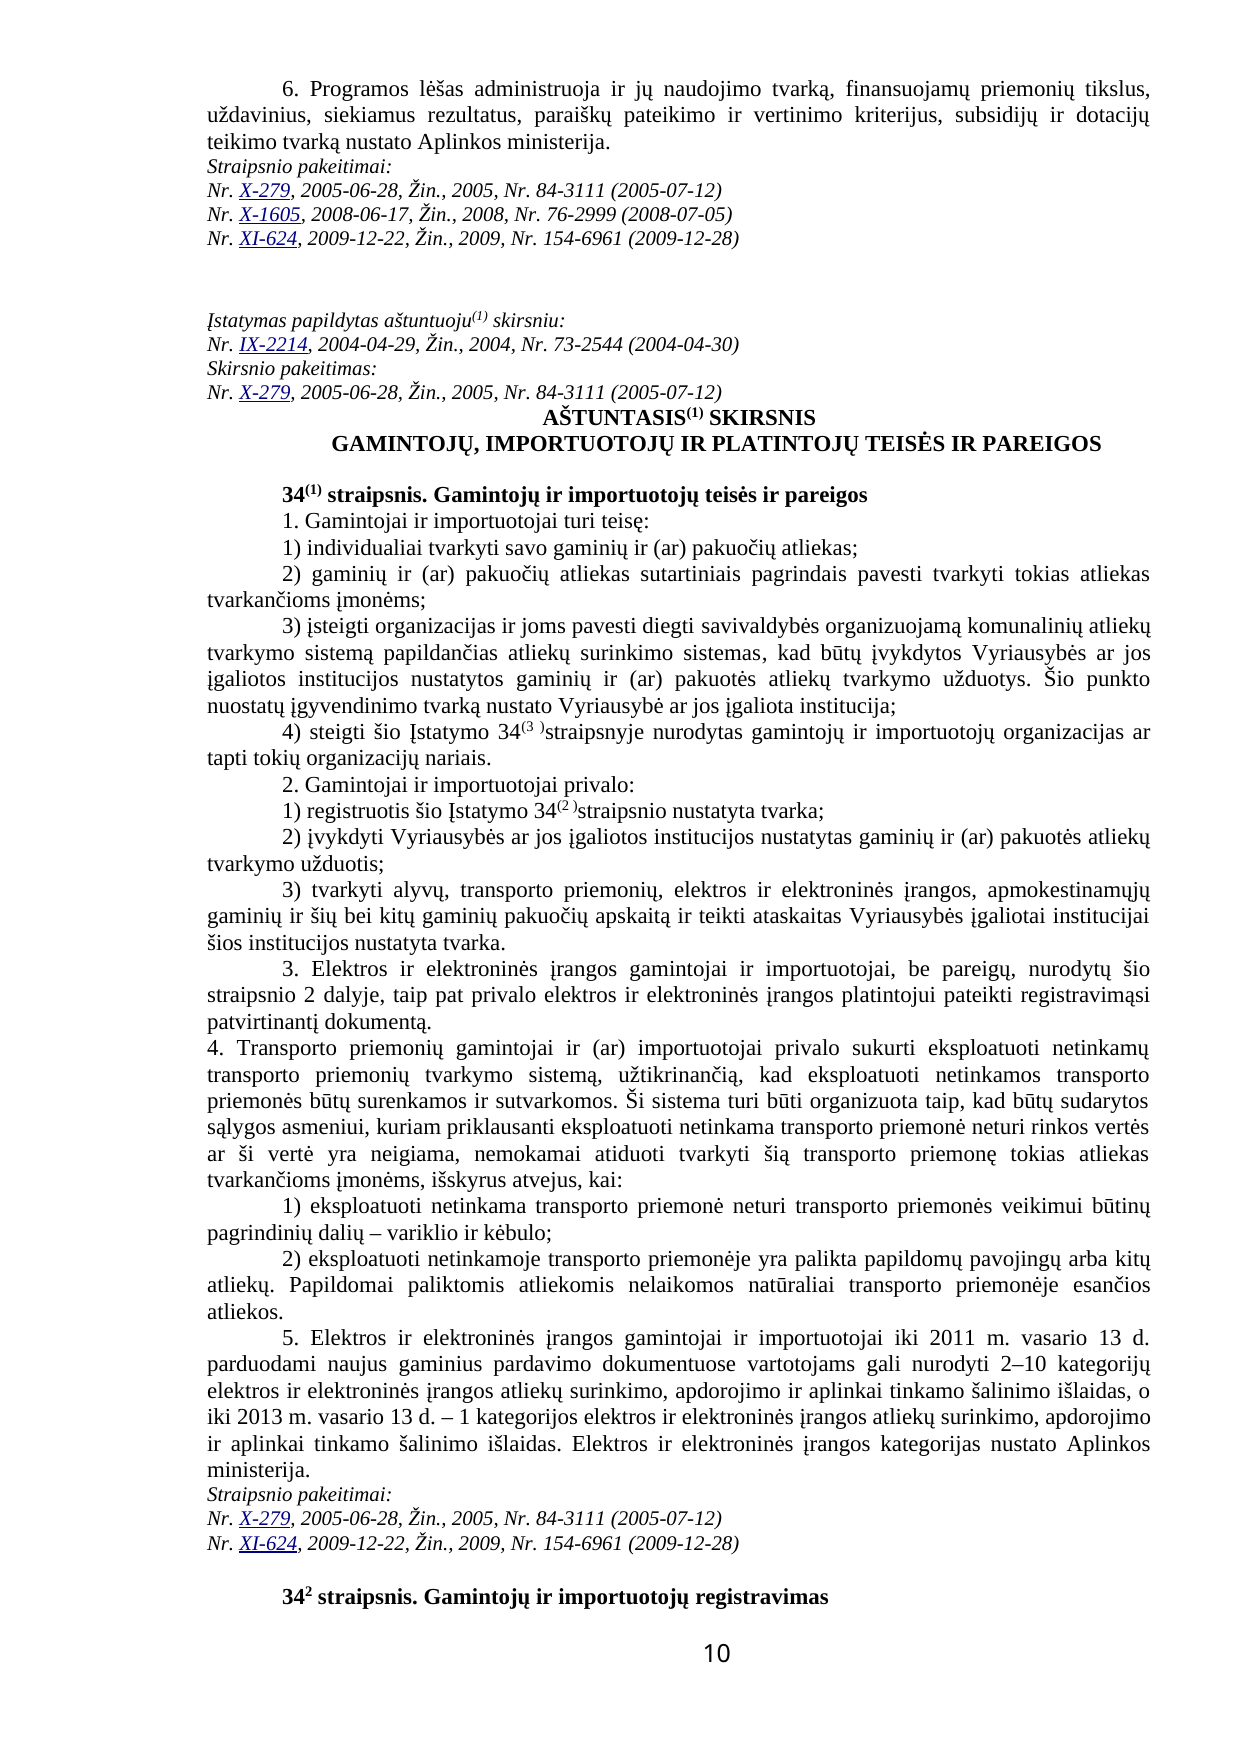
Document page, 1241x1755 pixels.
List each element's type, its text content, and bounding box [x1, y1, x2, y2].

text 4. Transporto priemonių gamintojai ir (ar) importuotojai privalo sukurti eksploatuoti netinkamų transporto priemonių tvarkymo sistemą, užtikrinančią, kad eksploatuoti netinkamos transporto priemonės būtų surenkamos ir sutvarkomos. Ši sistema turi būti organizuota taip, kad būtų sudarytos sąlygos asmeniui, kuriam priklausanti eksploatuoti netinkama transporto priemonė neturi rinkos vertės ar ši vertė yra neigiama, nemokamai atiduoti tvarkyti šią transporto priemonę tokias atliekas tvarkančioms įmonėms, išskyrus atvejus, kai: [207, 1034, 1151, 1192]
text Nr. IX-2214, 2004-04-29, Žin., 2004, Nr. 73-2544 (2004-04-30) [207, 332, 1152, 356]
text Skirsnio pakeitimas: [207, 356, 1152, 380]
text Įstatymas papildytas aštuntuoju(1) skirsniu: [207, 308, 1152, 332]
text 2) įvykdyti Vyriausybės ar jos įgaliotos institucijos nustatytas gaminių ir (ar) pakuotės atliekų tvarkymo užduotis; [207, 823, 1152, 876]
text Nr. X-279, 2005-06-28, Žin., 2005, Nr. 84-3111 (2005-07-12) [207, 178, 1152, 202]
text Nr. XI-624, 2009-12-22, Žin., 2009, Nr. 154-6961 (2009-12-28) [207, 1530, 1152, 1554]
text Nr. X-279, 2005-06-28, Žin., 2005, Nr. 84-3111 (2005-07-12) [207, 1506, 1152, 1530]
text 2) eksploatuoti netinkamoje transporto priemonėje yra palikta papildomų pavojingų arba kitų atliekų. Papildomai paliktomis atliekomis nelaikomos natūraliai transporto priemonėje esančios atliekos. [207, 1245, 1152, 1324]
text 1) registruotis šio Įstatymo 34(2 )straipsnio nustatyta tvarka; [207, 797, 1152, 823]
subtitle 34(1) straipsnis. Gamintojų ir importuotojų teisės ir pareigos [207, 481, 1152, 507]
text 1. Gamintojai ir importuotojai turi teisę: [207, 507, 1152, 533]
text 2) gaminių ir (ar) pakuočių atliekas sutartiniais pagrindais pavesti tvarkyti tokias atliekas tvarkančioms įmonėms; [207, 560, 1152, 613]
text 1) eksploatuoti netinkama transporto priemonė neturi transporto priemonės veikimui būtinų pagrindinių dalių – variklio ir kėbulo; [207, 1192, 1152, 1245]
text 6. Programos lėšas administruoja ir jų naudojimo tvarką, finansuojamų priemonių tikslus, uždavinius, siekiamus rezultatus, paraiškų pateikimo ir vertinimo kriterijus, subsidijų ir dotacijų teikimo tvarką nustato Aplinkos ministerija. [207, 75, 1152, 154]
text Straipsnio pakeitimai: [207, 1482, 1152, 1506]
text 5. Elektros ir elektroninės įrangos gamintojai ir importuotojai iki 2011 m. vasario 13 d. parduodami naujus gaminius pardavimo dokumentuose vartotojams gali nurodyti 2–10 kategorijų elektros ir elektroninės įrangos atliekų surinkimo, apdorojimo ir aplinkai tinkamo šalinimo išlaidas, o iki 2013 m. vasario 13 d. – 1 kategorijos elektros ir elektroninės įrangos atliekų surinkimo, apdorojimo ir aplinkai tinkamo šalinimo išlaidas. Elektros ir elektroninės įrangos kategorijas nustato Aplinkos ministerija. [207, 1324, 1152, 1482]
text AŠTUNTASIS(1) SKIRSNIS [205, 404, 1152, 430]
text Nr. X-1605, 2008-06-17, Žin., 2008, Nr. 76-2999 (2008-07-05) [207, 202, 1152, 226]
text 342 straipsnis. Gamintojų ir importuotojų registravimas [207, 1583, 1152, 1609]
text 1) individualiai tvarkyti savo gaminių ir (ar) pakuočių atliekas; [207, 533, 1152, 560]
text 4) steigti šio Įstatymo 34(3 )straipsnyje nurodytas gamintojų ir importuotojų organizacijas ar tapti tokių organizacijų nariais. [207, 718, 1152, 771]
text 3) įsteigti organizacijas ir joms pavesti diegti savivaldybės organizuojamą komunalinių atliekų tvarkymo sistemą papildančias atliekų surinkimo sistemas, kad būtų įvykdytos Vyriausybės ar jos įgaliotos institucijos nustatytos gaminių ir (ar) pakuotės atliekų tvarkymo užduotys. Šio punkto nuostatų įgyvendinimo tvarką nustato Vyriausybė ar jos įgaliota institucija; [207, 613, 1152, 718]
text 2. Gamintojai ir importuotojai privalo: [207, 771, 1152, 797]
text Nr. XI-624, 2009-12-22, Žin., 2009, Nr. 154-6961 (2009-12-28) [207, 226, 1152, 250]
text 3) tvarkyti alyvų, transporto priemonių, elektros ir elektroninės įrangos, apmokestinamųjų gaminių ir šių bei kitų gaminių pakuočių apskaitą ir teikti ataskaitas Vyriausybės įgaliotai institucijai šios institucijos nustatyta tvarka. [207, 876, 1152, 955]
text Nr. X-279, 2005-06-28, Žin., 2005, Nr. 84-3111 (2005-07-12) [207, 380, 1152, 404]
text Straipsnio pakeitimai: [207, 154, 1152, 178]
text GAMINTOJŲ, IMPORTUOTOJŲ IR PLATINTOJŲ TEISĖS IR PAREIGOS [207, 430, 1152, 457]
text 3. Elektros ir elektroninės įrangos gamintojai ir importuotojai, be pareigų, nurodytų šio straipsnio 2 dalyje, taip pat privalo elektros ir elektroninės įrangos platintojui pateikti registravimąsi patvirtinantį dokumentą. [207, 955, 1152, 1034]
